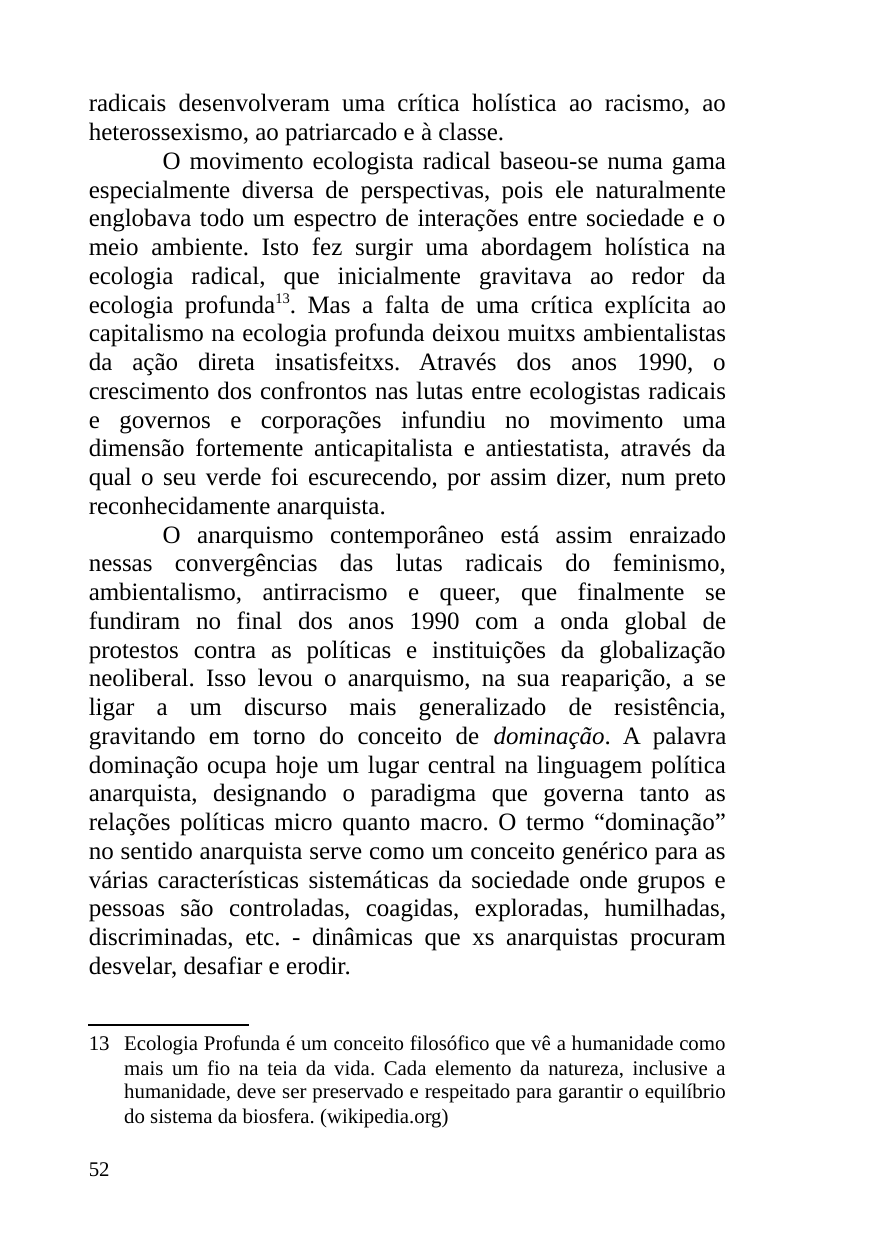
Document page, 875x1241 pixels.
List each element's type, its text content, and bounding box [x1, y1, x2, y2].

text O anarquismo contemporâneo está assim enraizado nessas convergências das lutas radicais do feminismo, ambientalismo, antirracismo e queer, que finalmente se fundiram no final dos anos 1990 com a onda global de protestos contra as políticas e instituições da globalização neoliberal. Isso levou o anarquismo, na sua reaparição, a se ligar a um discurso mais generalizado de resistência, gravitando em torno do conceito de dominação. A palavra dominação ocupa hoje um lugar central na linguagem política anarquista, designando o paradigma que governa tanto as relações políticas micro quanto macro. O termo “dominação” no sentido anarquista serve como um conceito genérico para as várias características sistemáticas da sociedade onde grupos e pessoas são controladas, coagidas, exploradas, humilhadas, discriminadas, etc. - dinâmicas que xs anarquistas procuram desvelar, desafiar e erodir. [88, 520, 726, 980]
text radicais desenvolveram uma crítica holística ao racismo, ao heterossexismo, ao patriarcado e à classe. [88, 88, 726, 146]
text O movimento ecologista radical baseou-se numa gama especialmente diversa de perspectivas, pois ele naturalmente englobava todo um espectro de interações entre sociedade e o meio ambiente. Isto fez surgir uma abordagem holística na ecologia radical, que inicialmente gravitava ao redor da ecologia profunda. Mas a falta de uma crítica explícita ao capitalismo na ecologia profunda deixou muitxs ambientalistas da ação direta insatisfeitxs. Através dos anos 1990, o crescimento dos confrontos nas lutas entre ecologistas radicais e governos e corporações infundiu no movimento uma dimensão fortemente anticapitalista e antiestatista, através da qual o seu verde foi escurecendo, por assim dizer, num preto reconhecidamente anarquista. [88, 146, 726, 520]
text Ecologia Profunda é um conceito filosófico que vê a humanidade como mais um fio na teia da vida. Cada elemento da natureza, inclusive a humanidade, deve ser preservado e respeitado para garantir o equilíbrio do sistema da biosfera. (wikipedia.org) [88, 1031, 726, 1128]
